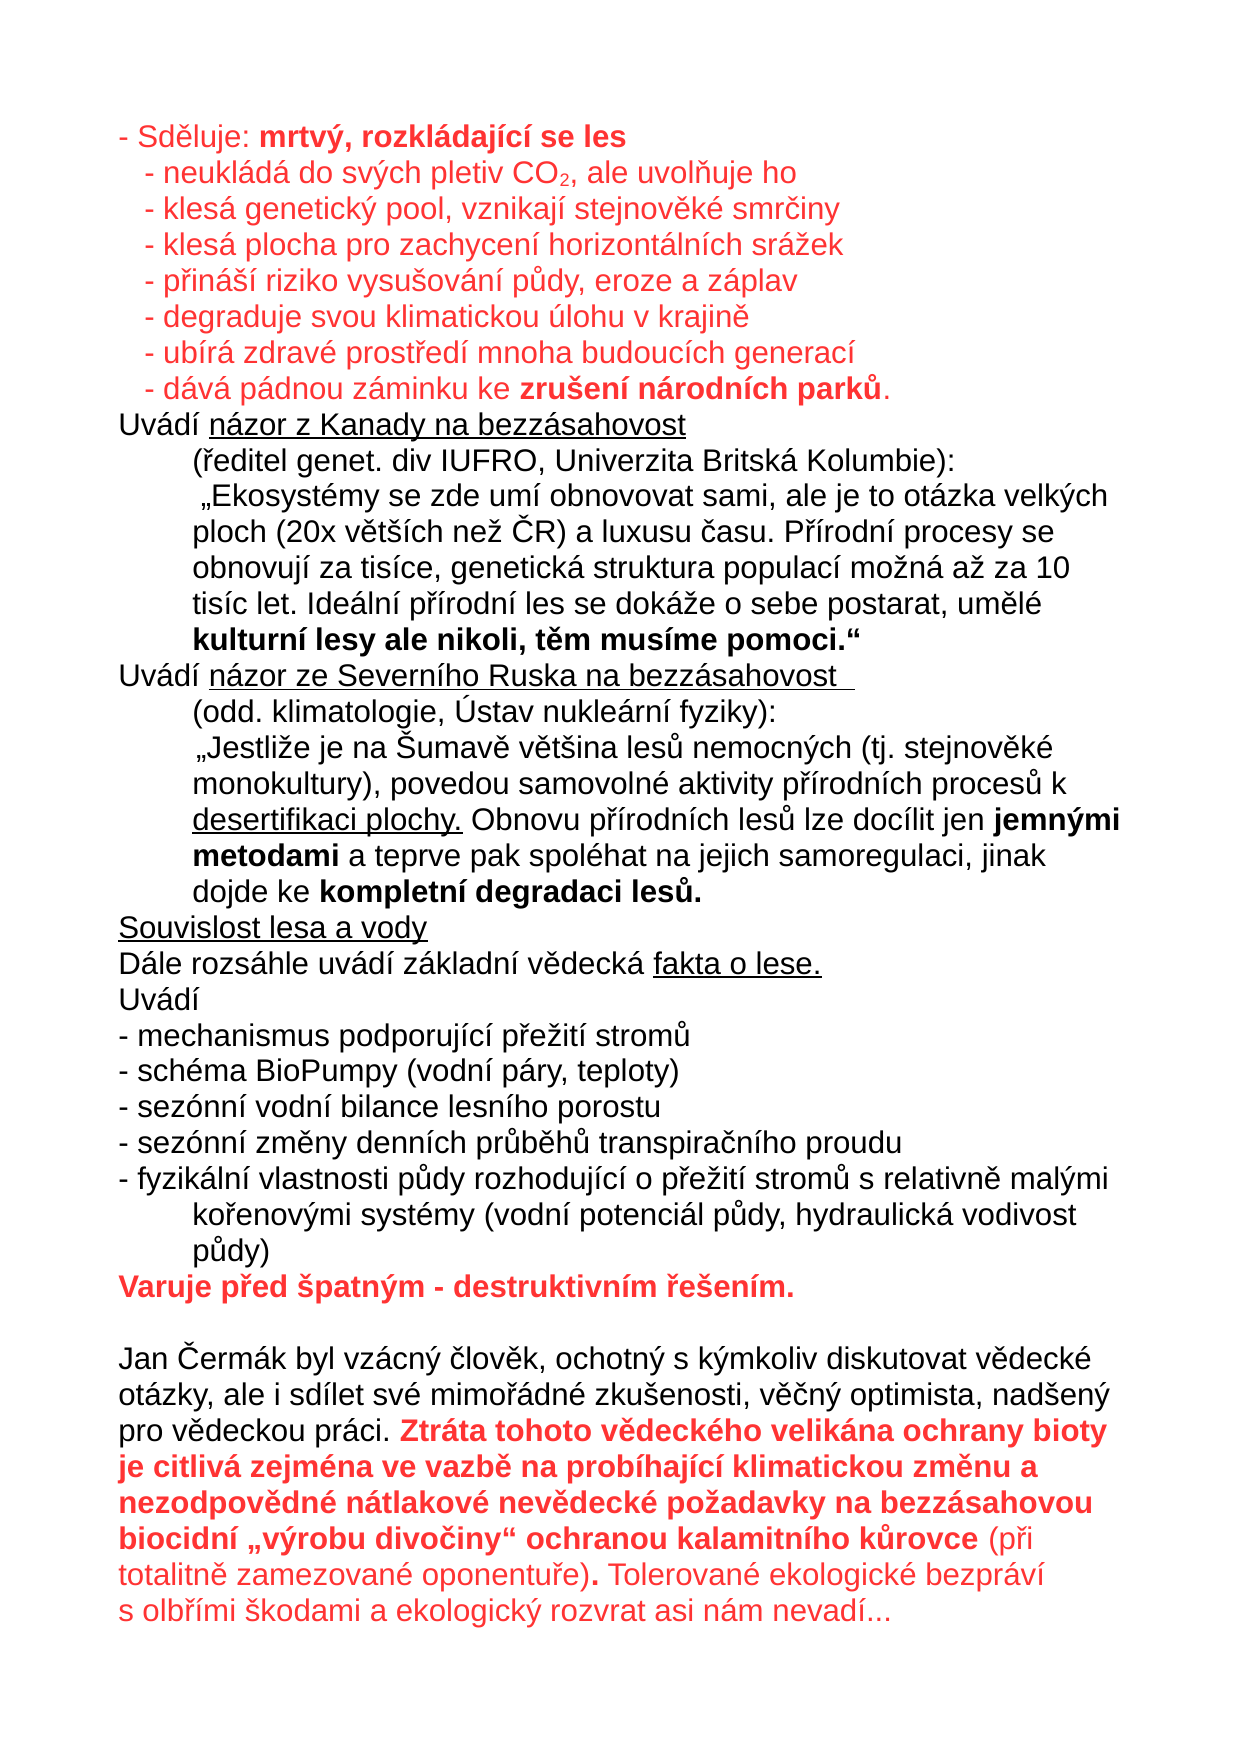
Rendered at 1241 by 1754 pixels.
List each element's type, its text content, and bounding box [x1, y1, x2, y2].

text (odd. klimatologie, Ústav nukleární fyziky): [118, 693, 1122, 729]
text - přináší riziko vysušování půdy, eroze a záplav [118, 262, 1122, 298]
text - klesá genetický pool, vznikají stejnověké smrčiny [118, 190, 1122, 226]
text Souvislost lesa a vody [118, 909, 1122, 945]
text Dále rozsáhle uvádí základní vědecká fakta o lese. [118, 945, 1122, 981]
text - ubírá zdravé prostředí mnoha budoucích generací [118, 334, 1122, 370]
text „Jestliže je na Šumavě většina lesů nemocných (tj. stejnověké monokultury), povedou samovolné aktivity přírodních procesů k desertifikaci plochy. Obnovu přírodních lesů lze docílit jen jemnými metodami a teprve pak spoléhat na jejich samoregulaci, jinak dojde ke kompletní degradaci lesů. [118, 729, 1122, 909]
text - dává pádnou záminku ke zrušení národních parků. [118, 370, 1122, 406]
text - sezónní změny denních průběhů transpiračního proudu [118, 1124, 1122, 1160]
text - schéma BioPumpy (vodní páry, teploty) [118, 1052, 1122, 1088]
text Uvádí [118, 981, 1122, 1017]
text Jan Čermák byl vzácný člověk, ochotný s kýmkoliv diskutovat vědecké otázky, ale i sdílet své mimořádné zkušenosti, věčný optimista, nadšený pro vědeckou práci. Ztráta tohoto vědeckého velikána ochrany bioty je citlivá zejména ve vazbě na probíhající klimatickou změnu a nezodpovědné nátlakové nevědecké požadavky na bezzásahovou biocidní „výrobu divočiny“ ochranou kalamitního kůrovce (při totalitně zamezované oponentuře). Tolerované ekologické bezpráví s olbřími škodami a ekologický rozvrat asi nám nevadí... [118, 1340, 1122, 1627]
text (ředitel genet. div IUFRO, Univerzita Britská Kolumbie): [118, 442, 1122, 477]
text Varuje před špatným - destruktivním řešením. [118, 1268, 1122, 1304]
text - klesá plocha pro zachycení horizontálních srážek [118, 226, 1122, 262]
text - mechanismus podporující přežití stromů [118, 1017, 1122, 1052]
text - neukládá do svých pletiv CO2, ale uvolňuje ho [118, 154, 1122, 190]
text - Sděluje: mrtvý, rozkládající se les [118, 118, 1122, 154]
text Uvádí názor ze Severního Ruska na bezzásahovost [118, 657, 1122, 693]
text Uvádí názor z Kanady na bezzásahovost [118, 406, 1122, 442]
text - degraduje svou klimatickou úlohu v krajině [118, 298, 1122, 334]
text - fyzikální vlastnosti půdy rozhodující o přežití stromů s relativně malými kořenovými systémy (vodní potenciál půdy, hydraulická vodivost půdy) [118, 1160, 1122, 1268]
text „Ekosystémy se zde umí obnovovat sami, ale je to otázka velkých ploch (20x větších než ČR) a luxusu času. Přírodní procesy se obnovují za tisíce, genetická struktura populací možná až za 10 tisíc let. Ideální přírodní les se dokáže o sebe postarat, umělé kulturní lesy ale nikoli, těm musíme pomoci.“ [118, 477, 1122, 657]
text - sezónní vodní bilance lesního porostu [118, 1088, 1122, 1124]
